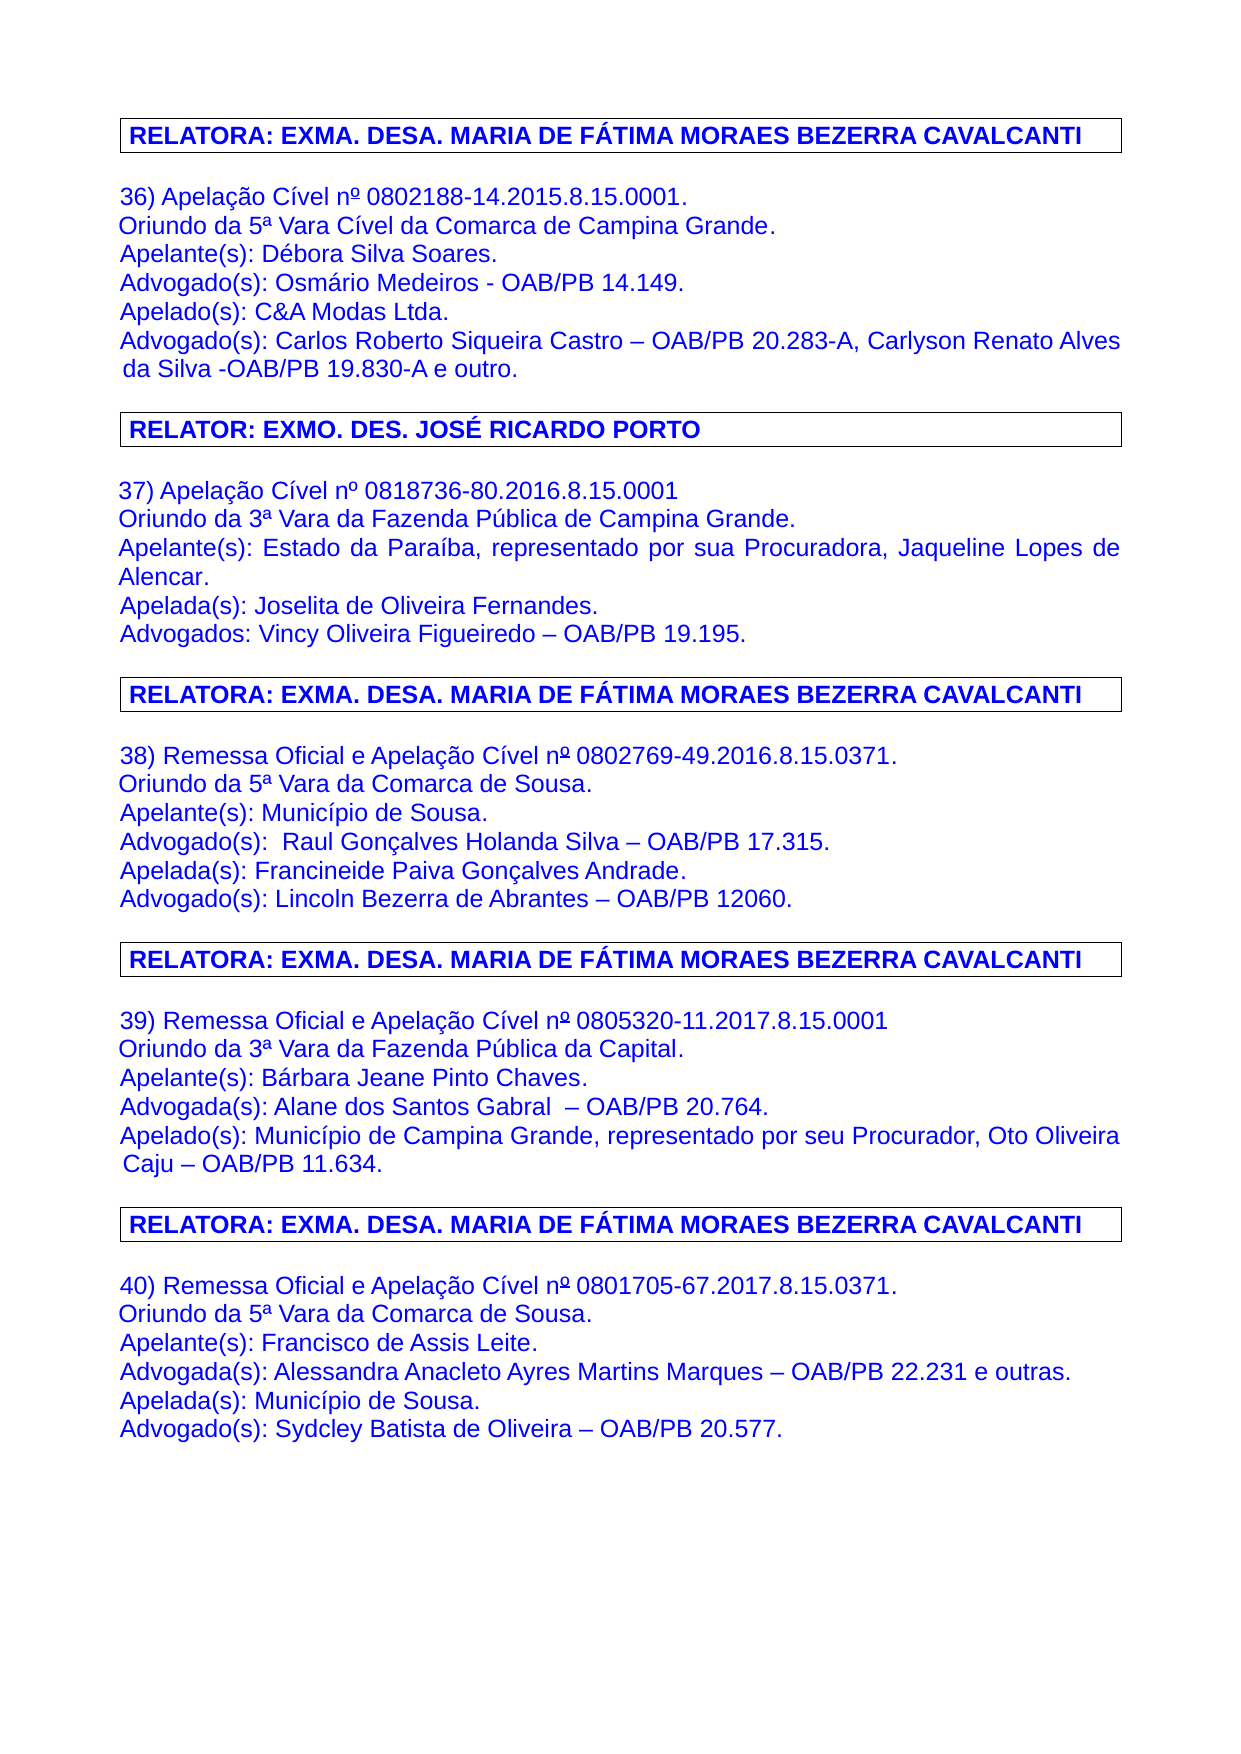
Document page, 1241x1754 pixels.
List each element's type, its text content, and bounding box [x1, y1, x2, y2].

text Advogado(s): Lincoln Bezerra de Abrantes – OAB/PB 12060. [119, 884, 1122, 913]
text Apelada(s): Joselita de Oliveira Fernandes. [119, 591, 1122, 619]
text RELATOR: EXMO. DES. JOSÉ RICARDO PORTO [121, 413, 1121, 446]
text Apelado(s): Município de Campina Grande, representado por seu Procurador, Oto Oliveira Caju – OAB/PB 11.634. [119, 1121, 1122, 1178]
text Apelante(s): Município de Sousa. [119, 798, 1122, 827]
text 38) Remessa Oficial e Apelação Cível nº 0802769-49.2016.8.15.0371. [119, 741, 1122, 769]
text RELATORA: EXMA. DESA. MARIA DE FÁTIMA MORAES BEZERRA CAVALCANTI [121, 119, 1121, 152]
text Advogada(s): Alessandra Anacleto Ayres Martins Marques – OAB/PB 22.231 e outras. [119, 1357, 1122, 1386]
text Oriundo da 3ª Vara da Fazenda Pública da Capital. [118, 1034, 1122, 1063]
text RELATORA: EXMA. DESA. MARIA DE FÁTIMA MORAES BEZERRA CAVALCANTI [121, 678, 1121, 711]
text Apelante(s): Débora Silva Soares. [119, 239, 1122, 268]
text Advogado(s): Carlos Roberto Siqueira Castro – OAB/PB 20.283-A, Carlyson Renato Alves da Silva -OAB/PB 19.830-A e outro. [119, 326, 1122, 383]
text Advogado(s): Osmário Medeiros - OAB/PB 14.149. [119, 268, 1122, 297]
text Apelante(s): Francisco de Assis Leite. [119, 1328, 1122, 1357]
text Apelada(s): Município de Sousa. [119, 1386, 1122, 1414]
text Oriundo da 5ª Vara Cível da Comarca de Campina Grande. [118, 211, 1122, 239]
text Oriundo da 5ª Vara da Comarca de Sousa. [118, 1299, 1122, 1328]
text Oriundo da 3ª Vara da Fazenda Pública de Campina Grande. [118, 504, 1122, 533]
text Apelado(s): C&A Modas Ltda. [119, 297, 1122, 326]
text Advogados: Vincy Oliveira Figueiredo – OAB/PB 19.195. [119, 619, 1122, 648]
text 37) Apelação Cível nº 0818736-80.2016.8.15.0001 [118, 476, 1122, 504]
text Advogado(s): Sydcley Batista de Oliveira – OAB/PB 20.577. [119, 1414, 1122, 1443]
text 36) Apelação Cível nº 0802188-14.2015.8.15.0001. [119, 182, 1122, 211]
text Apelante(s): Estado da Paraíba, representado por sua Procuradora, Jaqueline Lopes de Alencar. [118, 533, 1122, 591]
text Advogada(s): Alane dos Santos Gabral – OAB/PB 20.764. [119, 1092, 1122, 1121]
text 40) Remessa Oficial e Apelação Cível nº 0801705-67.2017.8.15.0371. [119, 1271, 1122, 1299]
text 39) Remessa Oficial e Apelação Cível nº 0805320-11.2017.8.15.0001 [119, 1006, 1122, 1034]
text Apelante(s): Bárbara Jeane Pinto Chaves. [119, 1063, 1122, 1092]
text Advogado(s): Raul Gonçalves Holanda Silva – OAB/PB 17.315. [119, 827, 1122, 856]
text Apelada(s): Francineide Paiva Gonçalves Andrade. [119, 856, 1122, 884]
text RELATORA: EXMA. DESA. MARIA DE FÁTIMA MORAES BEZERRA CAVALCANTI [121, 943, 1121, 976]
text RELATORA: EXMA. DESA. MARIA DE FÁTIMA MORAES BEZERRA CAVALCANTI [121, 1208, 1121, 1241]
text Oriundo da 5ª Vara da Comarca de Sousa. [118, 769, 1122, 798]
